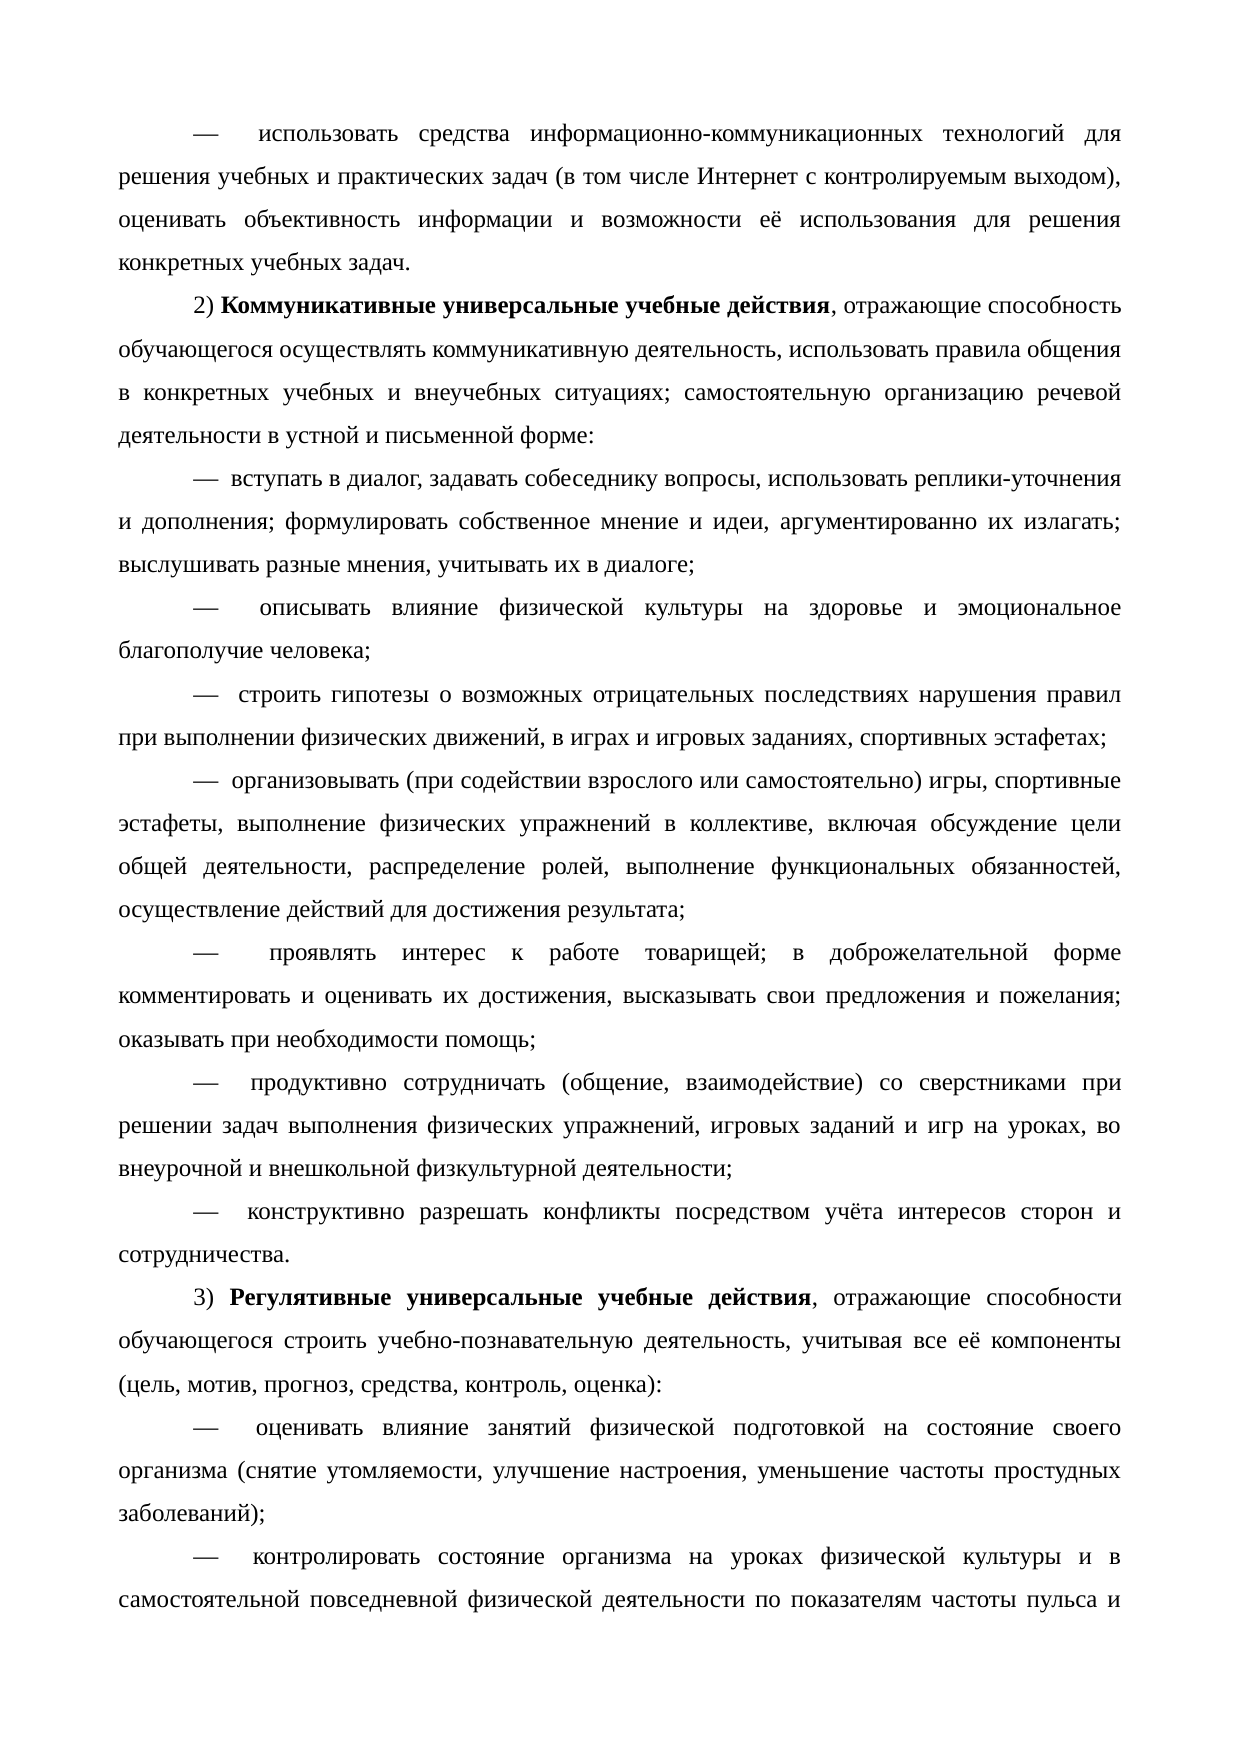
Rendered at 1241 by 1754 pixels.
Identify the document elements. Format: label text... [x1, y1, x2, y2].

text — строить гипотезы о возможных отрицательных последствиях нарушения правил при выполнении физических движений, в играх и игровых заданиях, спортивных эстафетах; [118, 679, 1122, 751]
text 3) Регулятивные универсальные учебные действия, отражающие способности обучающегося строить учебно-познавательную деятельность, учитывая все её компоненты (цель, мотив, прогноз, средства, контроль, оценка): [118, 1282, 1122, 1397]
text 2) Коммуникативные универсальные учебные действия, отражающие способность обучающегося осуществлять коммуникативную деятельность, использовать правила общения в конкретных учебных и внеучебных ситуациях; самостоятельную организацию речевой деятельности в устной и письменной форме: [118, 291, 1122, 449]
text — описывать влияние физической культуры на здоровье и эмоциональное благополучие человека; [118, 592, 1122, 664]
text — проявлять интерес к работе товарищей; в доброжелательной форме комментировать и оценивать их достижения, высказывать свои предложения и пожелания; оказывать при необходимости помощь; [118, 937, 1122, 1052]
text — продуктивно сотрудничать (общение, взаимодействие) со сверстниками при решении задач выполнения физических упражнений, игровых заданий и игр на уроках, во внеурочной и внешкольной физкультурной деятельности; [118, 1067, 1122, 1182]
text — организовывать (при содействии взрослого или самостоятельно) игры, спортивные эстафеты, выполнение физических упражнений в коллективе, включая обсуждение цели общей деятельности, распределение ролей, выполнение функциональных обязанностей, осуществление действий для достижения результата; [118, 765, 1122, 923]
text — вступать в диалог, задавать собеседнику вопросы, использовать реплики-уточнения и дополнения; формулировать собственное мнение и идеи, аргументированно их излагать; выслушивать разные мнения, учитывать их в диалоге; [118, 463, 1122, 578]
text — контролировать состояние организма на уроках физической культуры и в самостоятельной повседневной физической деятельности по показателям частоты пульса и [118, 1541, 1122, 1613]
text — оценивать влияние занятий физической подготовкой на состояние своего организма (снятие утомляемости, улучшение настроения, уменьшение частоты простудных заболеваний); [118, 1412, 1122, 1527]
text — конструктивно разрешать конфликты посредством учёта интересов сторон и сотрудничества. [118, 1196, 1122, 1268]
text — использовать средства информационно-коммуникационных технологий для решения учебных и практических задач (в том числе Интернет с контролируемым выходом), оценивать объективность информации и возможности её использования для решения конкретных учебных задач. [118, 118, 1122, 276]
